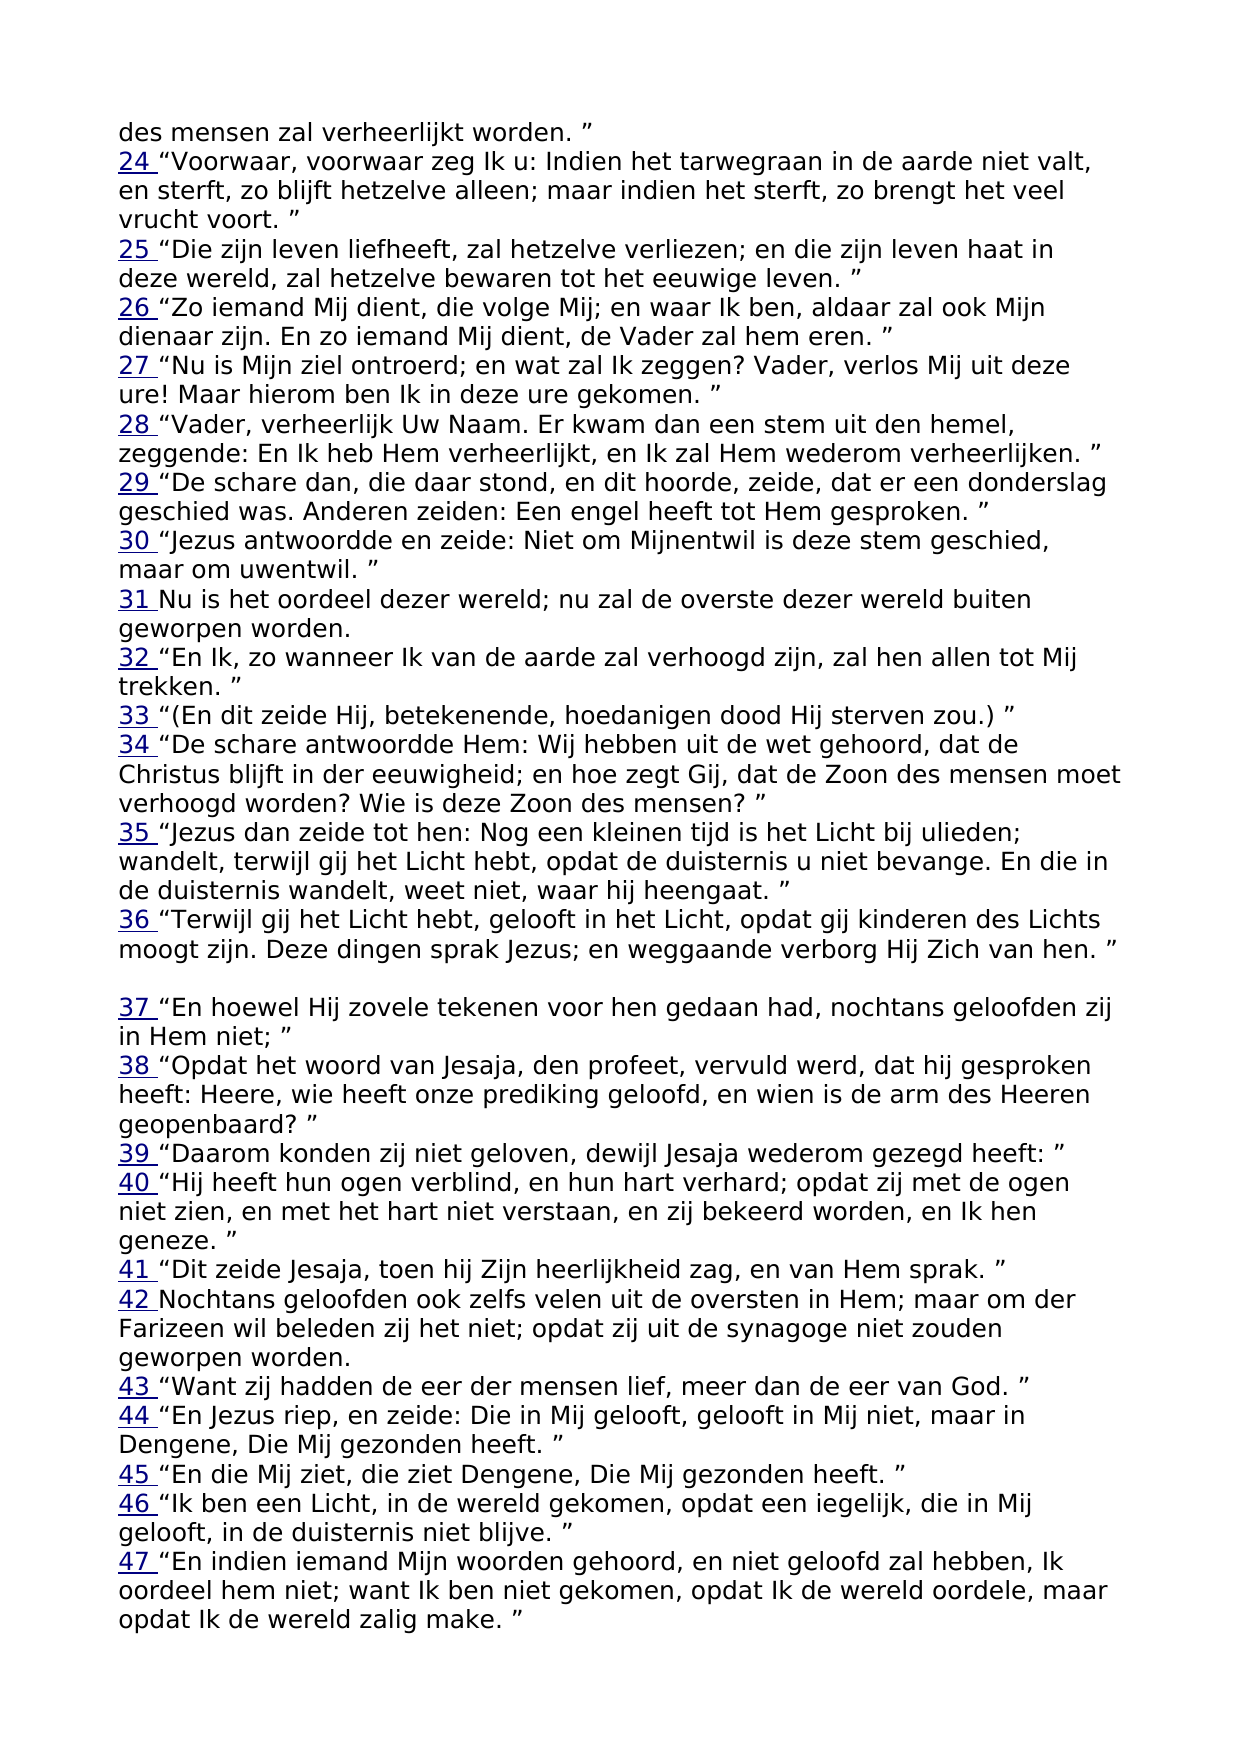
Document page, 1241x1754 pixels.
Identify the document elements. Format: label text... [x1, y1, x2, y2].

text des mensen zal verheerlijkt worden. ” 24 “Voorwaar, voorwaar zeg Ik u: Indien het tarwegraan in de aarde niet valt, en sterft, zo blijft hetzelve alleen; maar indien het sterft, zo brengt het veel vrucht voort. ” 25 “Die zijn leven liefheeft, zal hetzelve verliezen; en die zijn leven haat in deze wereld, zal hetzelve bewaren tot het eeuwige leven. ” 26 “Zo iemand Mij dient, die volge Mij; en waar Ik ben, aldaar zal ook Mijn dienaar zijn. En zo iemand Mij dient, de Vader zal hem eren. ” 27 “Nu is Mijn ziel ontroerd; en wat zal Ik zeggen? Vader, verlos Mij uit deze ure! Maar hierom ben Ik in deze ure gekomen. ” 28 “Vader, verheerlijk Uw Naam. Er kwam dan een stem uit den hemel, zeggende: En Ik heb Hem verheerlijkt, en Ik zal Hem wederom verheerlijken. ” 29 “De schare dan, die daar stond, en dit hoorde, zeide, dat er een donderslag geschied was. Anderen zeiden: Een engel heeft tot Hem gesproken. ” 30 “Jezus antwoordde en zeide: Niet om Mijnentwil is deze stem geschied, maar om uwentwil. ” 31 Nu is het oordeel dezer wereld; nu zal de overste dezer wereld buiten geworpen worden. 32 “En Ik, zo wanneer Ik van de aarde zal verhoogd zijn, zal hen allen tot Mij trekken. ” 33 “(En dit zeide Hij, betekenende, hoedanigen dood Hij sterven zou.) ” 34 “De schare antwoordde Hem: Wij hebben uit de wet gehoord, dat de Christus blijft in der eeuwigheid; en hoe zegt Gij, dat de Zoon des mensen moet verhoogd worden? Wie is deze Zoon des mensen? ” 35 “Jezus dan zeide tot hen: Nog een kleinen tijd is het Licht bij ulieden; wandelt, terwijl gij het Licht hebt, opdat de duisternis u niet bevange. En die in de duisternis wandelt, weet niet, waar hij heengaat. ” 36 “Terwijl gij het Licht hebt, gelooft in het Licht, opdat gij kinderen des Lichts moogt zijn. Deze dingen sprak Jezus; en weggaande verborg Hij Zich van hen. ” 37 “En hoewel Hij zovele tekenen voor hen gedaan had, nochtans geloofden zij in Hem niet; ” 38 “Opdat het woord van Jesaja, den profeet, vervuld werd, dat hij gesproken heeft: Heere, wie heeft onze prediking geloofd, en wien is de arm des Heeren geopenbaard? ” 39 “Daarom konden zij niet geloven, dewijl Jesaja wederom gezegd heeft: ” 40 “Hij heeft hun ogen verblind, en hun hart verhard; opdat zij met de ogen niet zien, en met het hart niet verstaan, en zij bekeerd worden, en Ik hen geneze. ” 41 “Dit zeide Jesaja, toen hij Zijn heerlijkheid zag, en van Hem sprak. ” 42 Nochtans geloofden ook zelfs velen uit de oversten in Hem; maar om der Farizeen wil beleden zij het niet; opdat zij uit de synagoge niet zouden geworpen worden. 43 “Want zij hadden de eer der mensen lief, meer dan de eer van God. ” 44 “En Jezus riep, en zeide: Die in Mij gelooft, gelooft in Mij niet, maar in Dengene, Die Mij gezonden heeft. ” 45 “En die Mij ziet, die ziet Dengene, Die Mij gezonden heeft. ” 46 “Ik ben een Licht, in de wereld gekomen, opdat een iegelijk, die in Mij gelooft, in de duisternis niet blijve. ” 47 “En indien iemand Mijn woorden gehoord, en niet geloofd zal hebben, Ik oordeel hem niet; want Ik ben niet gekomen, opdat Ik de wereld oordele, maar opdat Ik de wereld zalig make. ” [118, 118, 1122, 1635]
